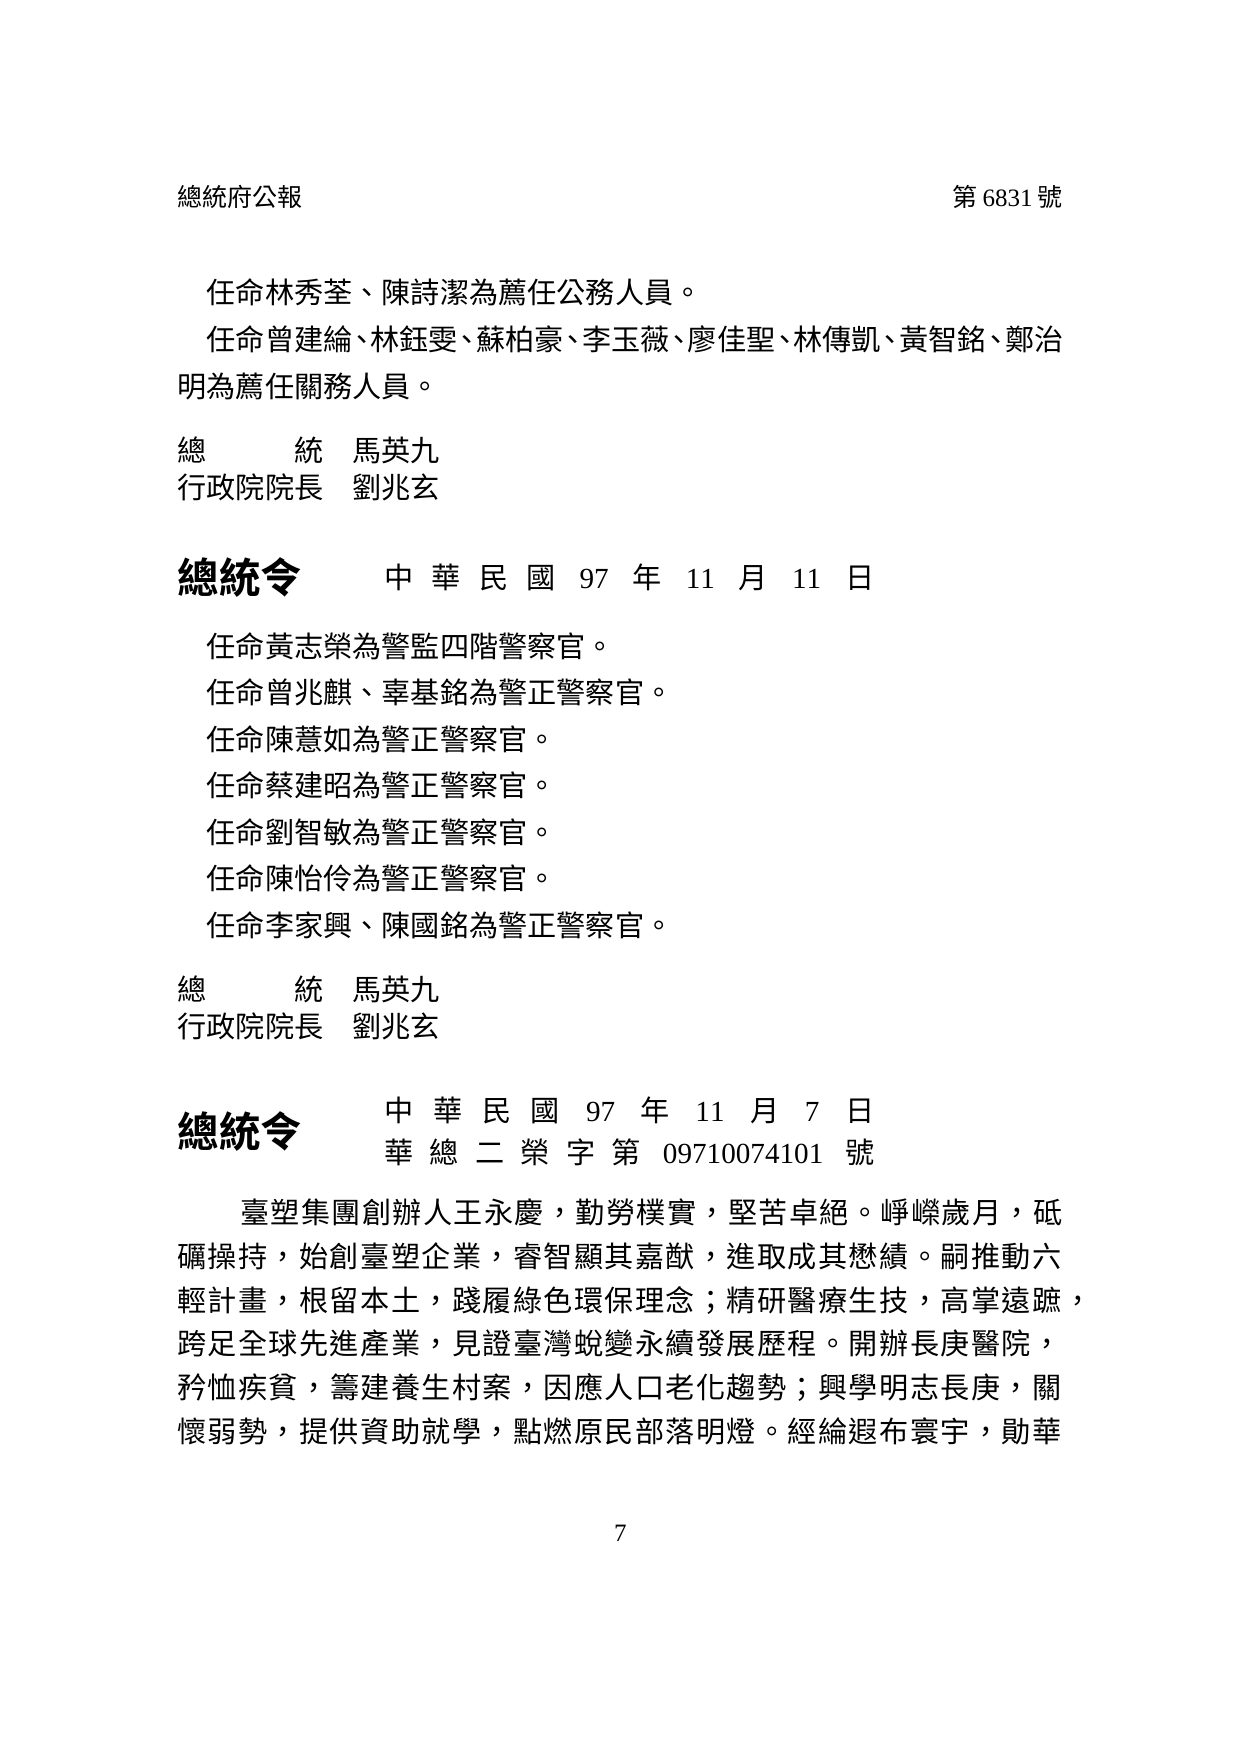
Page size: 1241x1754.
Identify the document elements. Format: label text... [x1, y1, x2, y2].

text 臺塑集團創辦人王永慶，勤勞樸實，堅苦卓絕。崢嶸歲月，砥礪操持，始創臺塑企業，睿智顯其嘉猷，進取成其懋績。嗣推動六輕計畫，根留本土，踐履綠色環保理念；精研醫療生技，高掌遠蹠，跨足全球先進產業，見證臺灣蛻變永續發展歷程。開辦長庚醫院，矜恤疾貧，籌建養生村案，因應人口老化趨勢；興學明志長庚，關懷弱勢，提供資助就學，點燃原民部落明燈。經綸遐布寰宇，勛華馳騁海甸，計議碩擘，雄識淵略。復盡瘁管理哲學，追根究柢，攸宜穩健；悉力社會公益，絜矩匡濟，蹈義詠仁，曾獲頒二等景星勳章暨特頒匾額等殊榮。縈繫兩岸交流，尋求和諧雙贏，民族大愛，斯人有之。綜其生平，肇基石化產銷版圖，樹立企業倫理典範；嚴守誠信負責箴規，弘宣普世核心價值，經營傳奇，頌聲遐舉；盛德遺風，亙古馨垂。遽聞松喬殂落，震悼逾恆，應予明令褒揚，用示政府崇禮邦賢之至意。 [177, 1188, 1063, 1451]
text 總 統 馬英九 [177, 970, 1063, 1008]
text 任命曾建綸、林鈺雯、蘇柏豪、李玉薇、廖佳聖、林傳凱、黃智銘、鄭治明為薦任關務人員。 [177, 313, 1063, 406]
text 任命劉智敏為警正警察官。 [177, 806, 1063, 852]
table_header 總統令 [174, 531, 381, 620]
text 任命李家興、陳國銘為警正警察官。 [177, 899, 1063, 945]
table_header 總統令 [174, 1070, 381, 1188]
text 任命陳怡伶為警正警察官。 [177, 852, 1063, 899]
text 行政院院長 劉兆玄 [177, 469, 1063, 506]
text 任命林秀荃、陳詩潔為薦任公務人員。 [177, 266, 1063, 313]
text 行政院院長 劉兆玄 [177, 1008, 1063, 1045]
text 任命曾兆麒、辜基銘為警正警察官。 [177, 667, 1063, 713]
text 任命黃志榮為警監四階警察官。 [177, 620, 1063, 667]
text 任命陳薏如為警正警察官。 [177, 713, 1063, 759]
table_header 中華民國97年11月11日 [381, 531, 877, 620]
text 任命蔡建昭為警正警察官。 [177, 759, 1063, 806]
text 總 統 馬英九 [177, 431, 1063, 469]
table_header 中華民國97年11月7日 華總二榮字第09710074101號 [381, 1070, 877, 1188]
